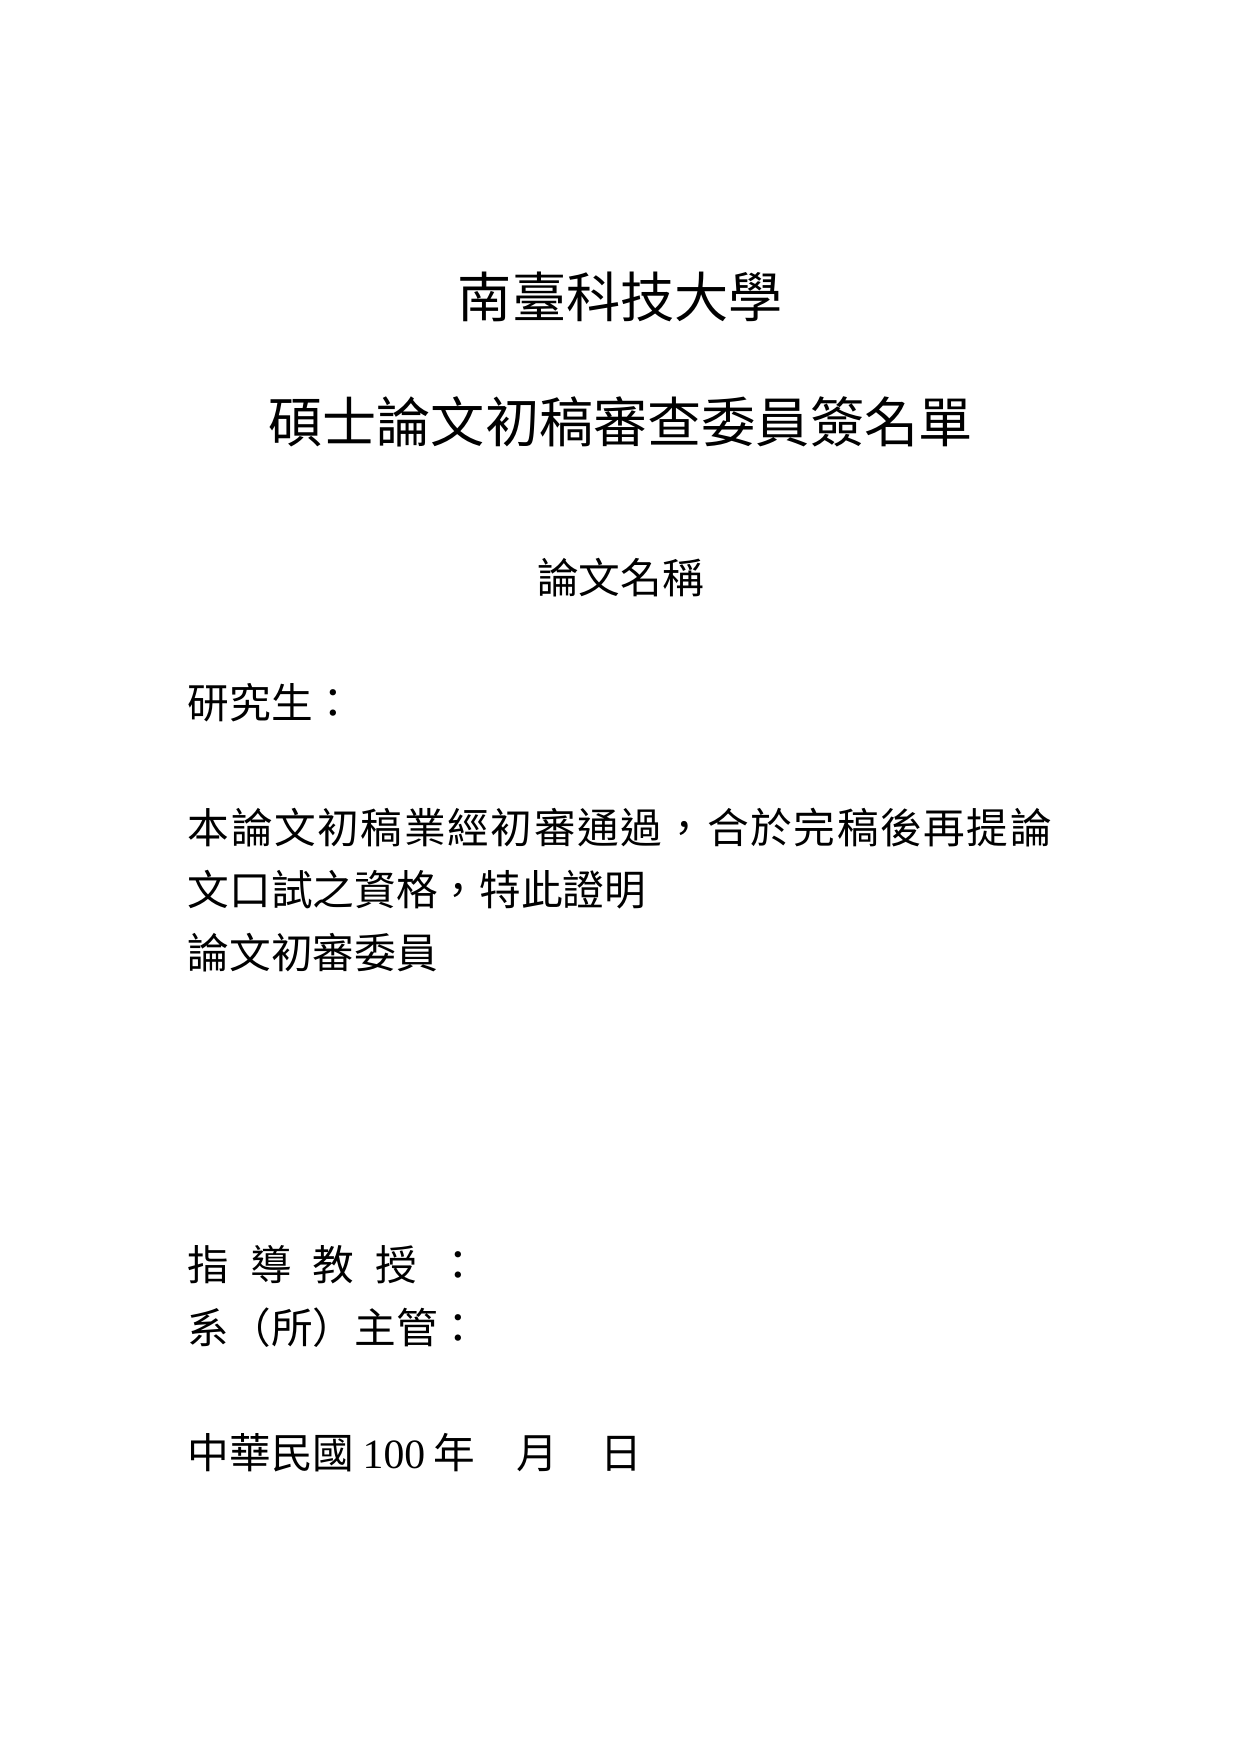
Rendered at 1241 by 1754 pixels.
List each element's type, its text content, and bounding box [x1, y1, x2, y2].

text 中華民國100年 月 日 [187, 1408, 1053, 1471]
text 研究生： [187, 658, 1053, 721]
text 指 導 教 授 ： [187, 1221, 1053, 1283]
text 本論文初稿業經初審通過，合於完稿後再提論文口試之資格，特此證明 [187, 783, 1053, 908]
text 碩士論文初稿審查委員簽名單 [187, 346, 1053, 471]
text 系（所）主管： [187, 1283, 1053, 1346]
text 南臺科技大學 [187, 221, 1053, 346]
text 論文名稱 [187, 533, 1053, 596]
text 論文初審委員 [187, 908, 1053, 971]
